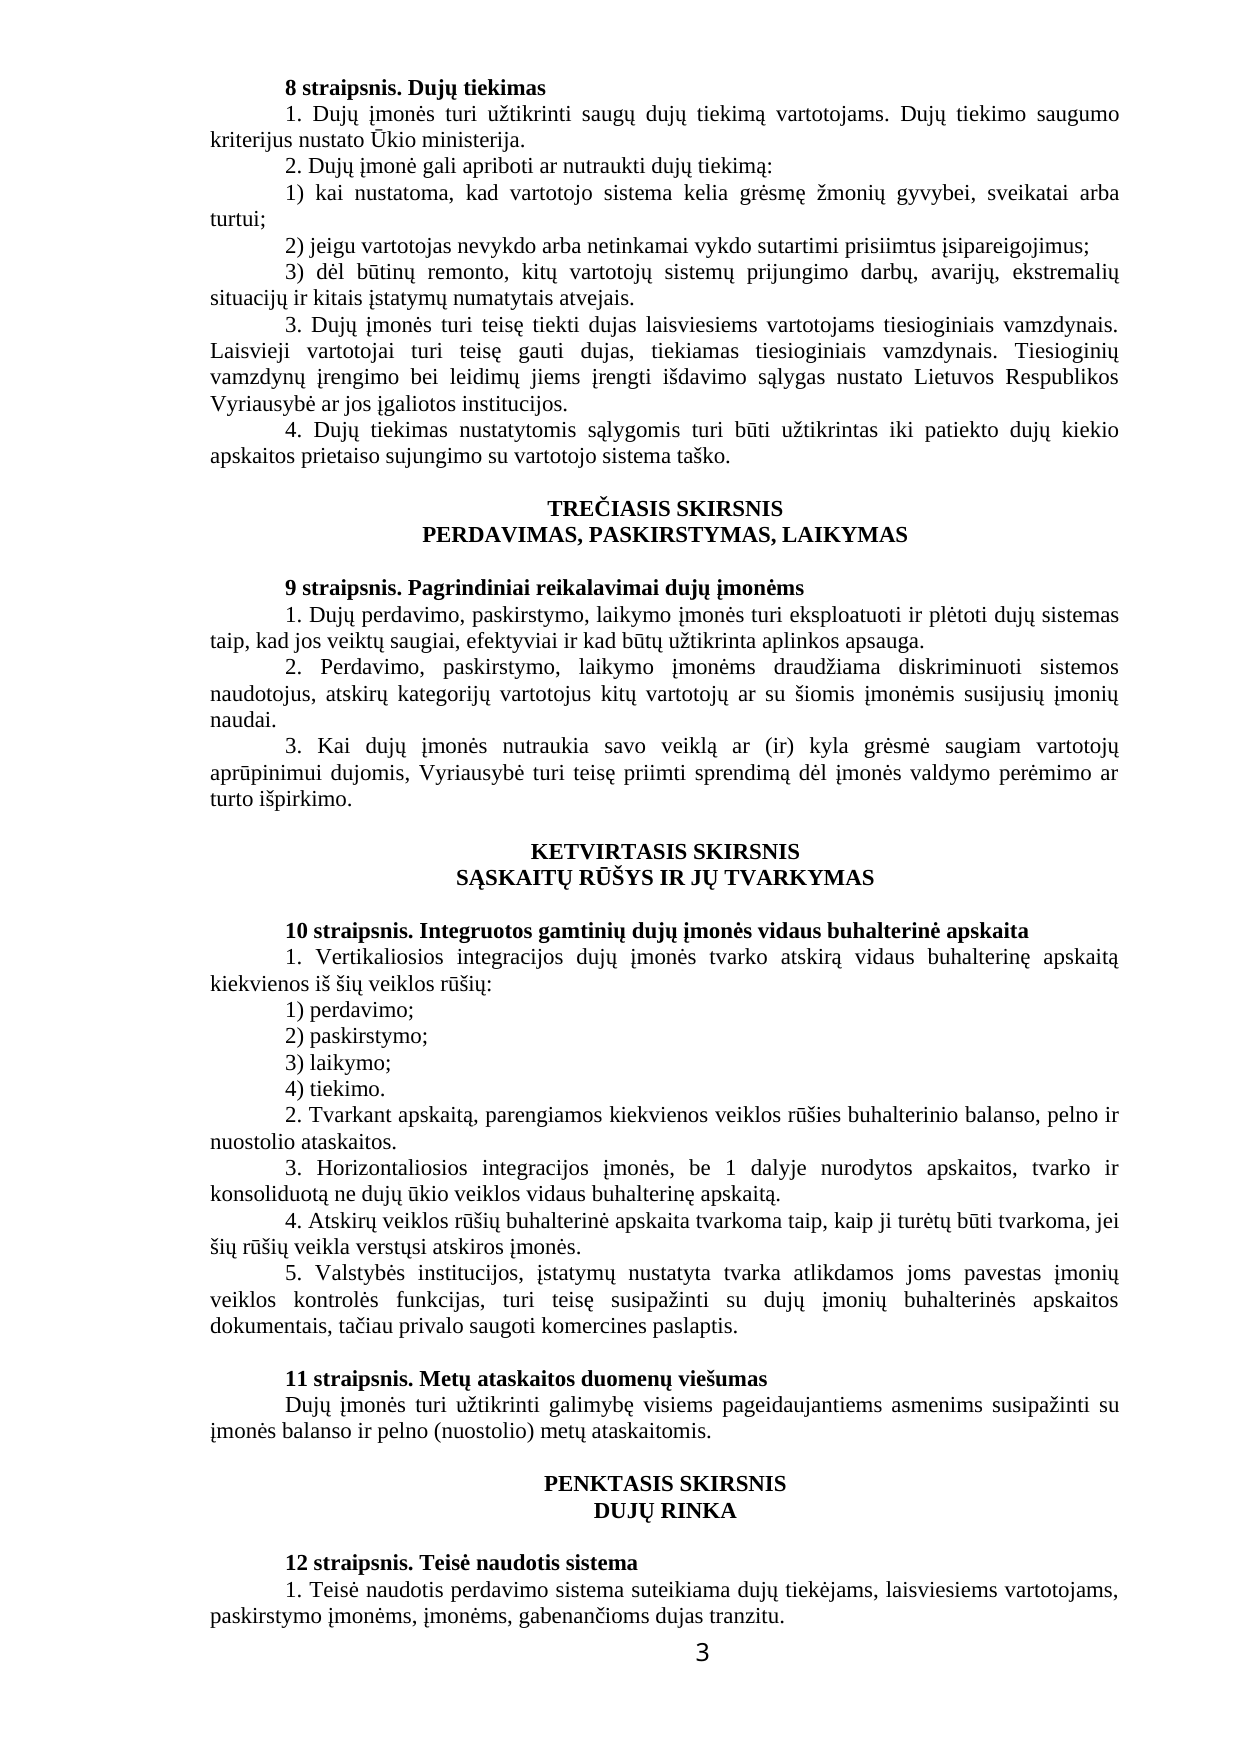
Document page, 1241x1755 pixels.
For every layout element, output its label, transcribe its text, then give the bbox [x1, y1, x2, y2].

text 3) laikymo; [210, 1049, 1120, 1075]
text KETVIRTASIS SKIRSNIS [210, 838, 1120, 864]
text 2. Tvarkant apskaitą, parengiamos kiekvienos veiklos rūšies buhalterinio balanso, pelno ir nuostolio ataskaitos. [210, 1101, 1120, 1154]
text 2) jeigu vartotojas nevykdo arba netinkamai vykdo sutartimi prisiimtus įsipareigojimus; [210, 232, 1120, 258]
text Dujų įmonės turi užtikrinti galimybę visiems pageidaujantiems asmenims susipažinti su įmonės balanso ir pelno (nuostolio) metų ataskaitomis. [210, 1391, 1120, 1444]
text 1. Dujų perdavimo, paskirstymo, laikymo įmonės turi eksploatuoti ir plėtoti dujų sistemas taip, kad jos veiktų saugiai, efektyviai ir kad būtų užtikrinta aplinkos apsauga. [210, 601, 1120, 653]
text 4. Atskirų veiklos rūšių buhalterinė apskaita tvarkoma taip, kaip ji turėtų būti tvarkoma, jei šių rūšių veikla verstųsi atskiros įmonės. [210, 1207, 1120, 1259]
text 11 straipsnis. Metų ataskaitos duomenų viešumas [210, 1365, 1120, 1391]
text 3. Dujų įmonės turi teisę tiekti dujas laisviesiems vartotojams tiesioginiais vamzdynais. Laisvieji vartotojai turi teisę gauti dujas, tiekiamas tiesioginiais vamzdynais. Tiesioginių vamzdynų įrengimo bei leidimų jiems įrengti išdavimo sąlygas nustato Lietuvos Respublikos Vyriausybė ar jos įgaliotos institucijos. [210, 311, 1120, 416]
text 10 straipsnis. Integruotos gamtinių dujų įmonės vidaus buhalterinė apskaita [210, 917, 1120, 943]
text 1. Vertikaliosios integracijos dujų įmonės tvarko atskirą vidaus buhalterinę apskaitą kiekvienos iš šių veiklos rūšių: [210, 943, 1120, 996]
text SĄSKAITŲ RŪŠYS IR JŲ TVARKYMAS [210, 864, 1120, 891]
text 1) perdavimo; [210, 996, 1120, 1022]
text 1. Teisė naudotis perdavimo sistema suteikiama dujų tiekėjams, laisviesiems vartotojams, paskirstymo įmonėms, įmonėms, gabenančioms dujas tranzitu. [210, 1576, 1120, 1628]
text 1) kai nustatoma, kad vartotojo sistema kelia grėsmę žmonių gyvybei, sveikatai arba turtui; [210, 179, 1120, 232]
text 4. Dujų tiekimas nustatytomis sąlygomis turi būti užtikrintas iki patiekto dujų kiekio apskaitos prietaiso sujungimo su vartotojo sistema taško. [210, 416, 1120, 469]
text 12 straipsnis. Teisė naudotis sistema [210, 1549, 1120, 1576]
text 1. Dujų įmonės turi užtikrinti saugų dujų tiekimą vartotojams. Dujų tiekimo saugumo kriterijus nustato Ūkio ministerija. [210, 100, 1120, 153]
text PERDAVIMAS, PASKIRSTYMAS, LAIKYMAS [210, 522, 1120, 548]
text TREČIASIS SKIRSNIS [210, 495, 1120, 522]
text 2. Dujų įmonė gali apriboti ar nutraukti dujų tiekimą: [210, 153, 1120, 179]
text DUJŲ RINKA [210, 1497, 1120, 1523]
text 4) tiekimo. [210, 1075, 1120, 1101]
text 2) paskirstymo; [210, 1022, 1120, 1049]
text 5. Valstybės institucijos, įstatymų nustatyta tvarka atlikdamos joms pavestas įmonių veiklos kontrolės funkcijas, turi teisę susipažinti su dujų įmonių buhalterinės apskaitos dokumentais, tačiau privalo saugoti komercines paslaptis. [210, 1259, 1120, 1338]
text PENKTASIS SKIRSNIS [210, 1470, 1120, 1497]
text 3. Horizontaliosios integracijos įmonės, be 1 dalyje nurodytos apskaitos, tvarko ir konsoliduotą ne dujų ūkio veiklos vidaus buhalterinę apskaitą. [210, 1154, 1120, 1207]
text 3) dėl būtinų remonto, kitų vartotojų sistemų prijungimo darbų, avarijų, ekstremalių situacijų ir kitais įstatymų numatytais atvejais. [210, 258, 1120, 311]
text 8 straipsnis. Dujų tiekimas [210, 73, 1120, 100]
text 2. Perdavimo, paskirstymo, laikymo įmonėms draudžiama diskriminuoti sistemos naudotojus, atskirų kategorijų vartotojus kitų vartotojų ar su šiomis įmonėmis susijusių įmonių naudai. [210, 653, 1120, 732]
text 9 straipsnis. Pagrindiniai reikalavimai dujų įmonėms [210, 574, 1120, 601]
text 3. Kai dujų įmonės nutraukia savo veiklą ar (ir) kyla grėsmė saugiam vartotojų aprūpinimui dujomis, Vyriausybė turi teisę priimti sprendimą dėl įmonės valdymo perėmimo ar turto išpirkimo. [210, 732, 1120, 811]
